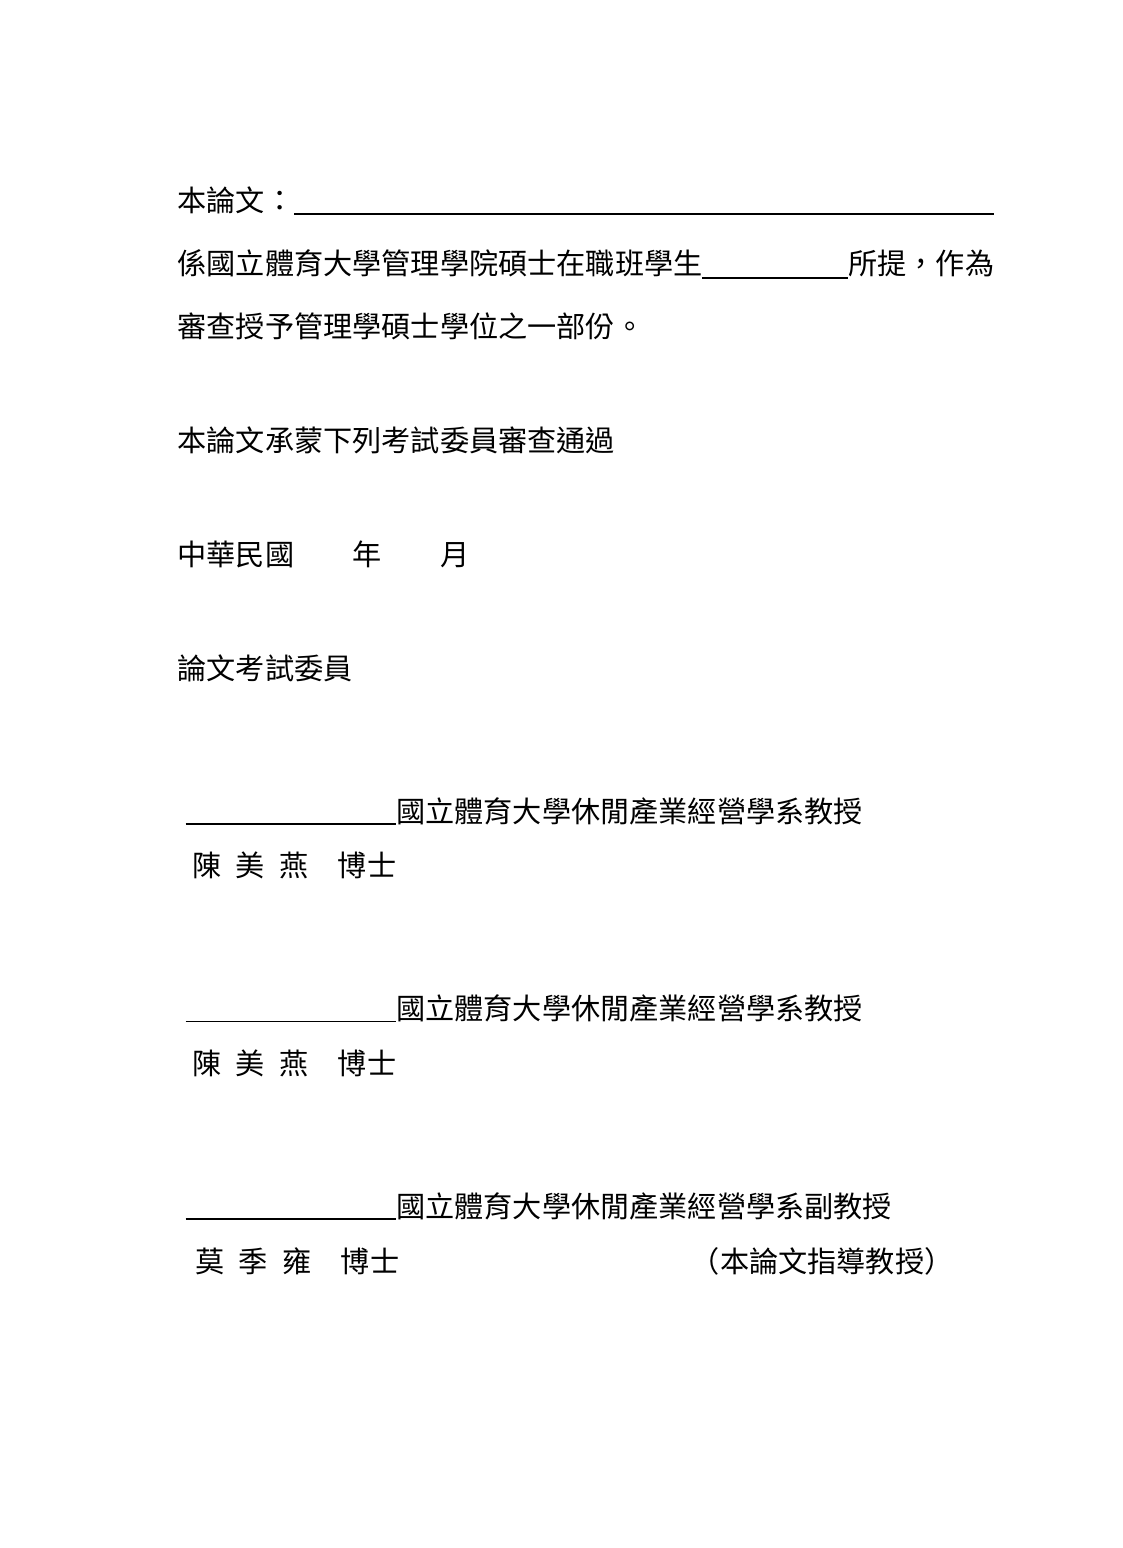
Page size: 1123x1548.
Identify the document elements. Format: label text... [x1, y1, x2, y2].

text 係國立體育大學管理學院碩士在職班學生 所提，作為審查授予管理學碩士學位之一部份。 [177, 241, 1000, 346]
text 本論文： [177, 177, 1002, 219]
text 莫 季 雍 博士 （本論文指導教授） [177, 1238, 1027, 1281]
text 中華民國 年 月 [177, 532, 1000, 574]
text 陳 美 燕 博士 [177, 843, 1040, 885]
text 國立體育大學休閒產業經營學系教授 [177, 986, 1090, 1028]
text 國立體育大學休閒產業經營學系教授 [177, 788, 1027, 830]
text 國立體育大學休閒產業經營學系副教授 [177, 1183, 1027, 1226]
text 本論文承蒙下列考試委員審查通過 [177, 418, 1000, 460]
text 陳 美 燕 博士 [177, 1041, 1000, 1083]
text 論文考試委員 [177, 645, 1000, 688]
